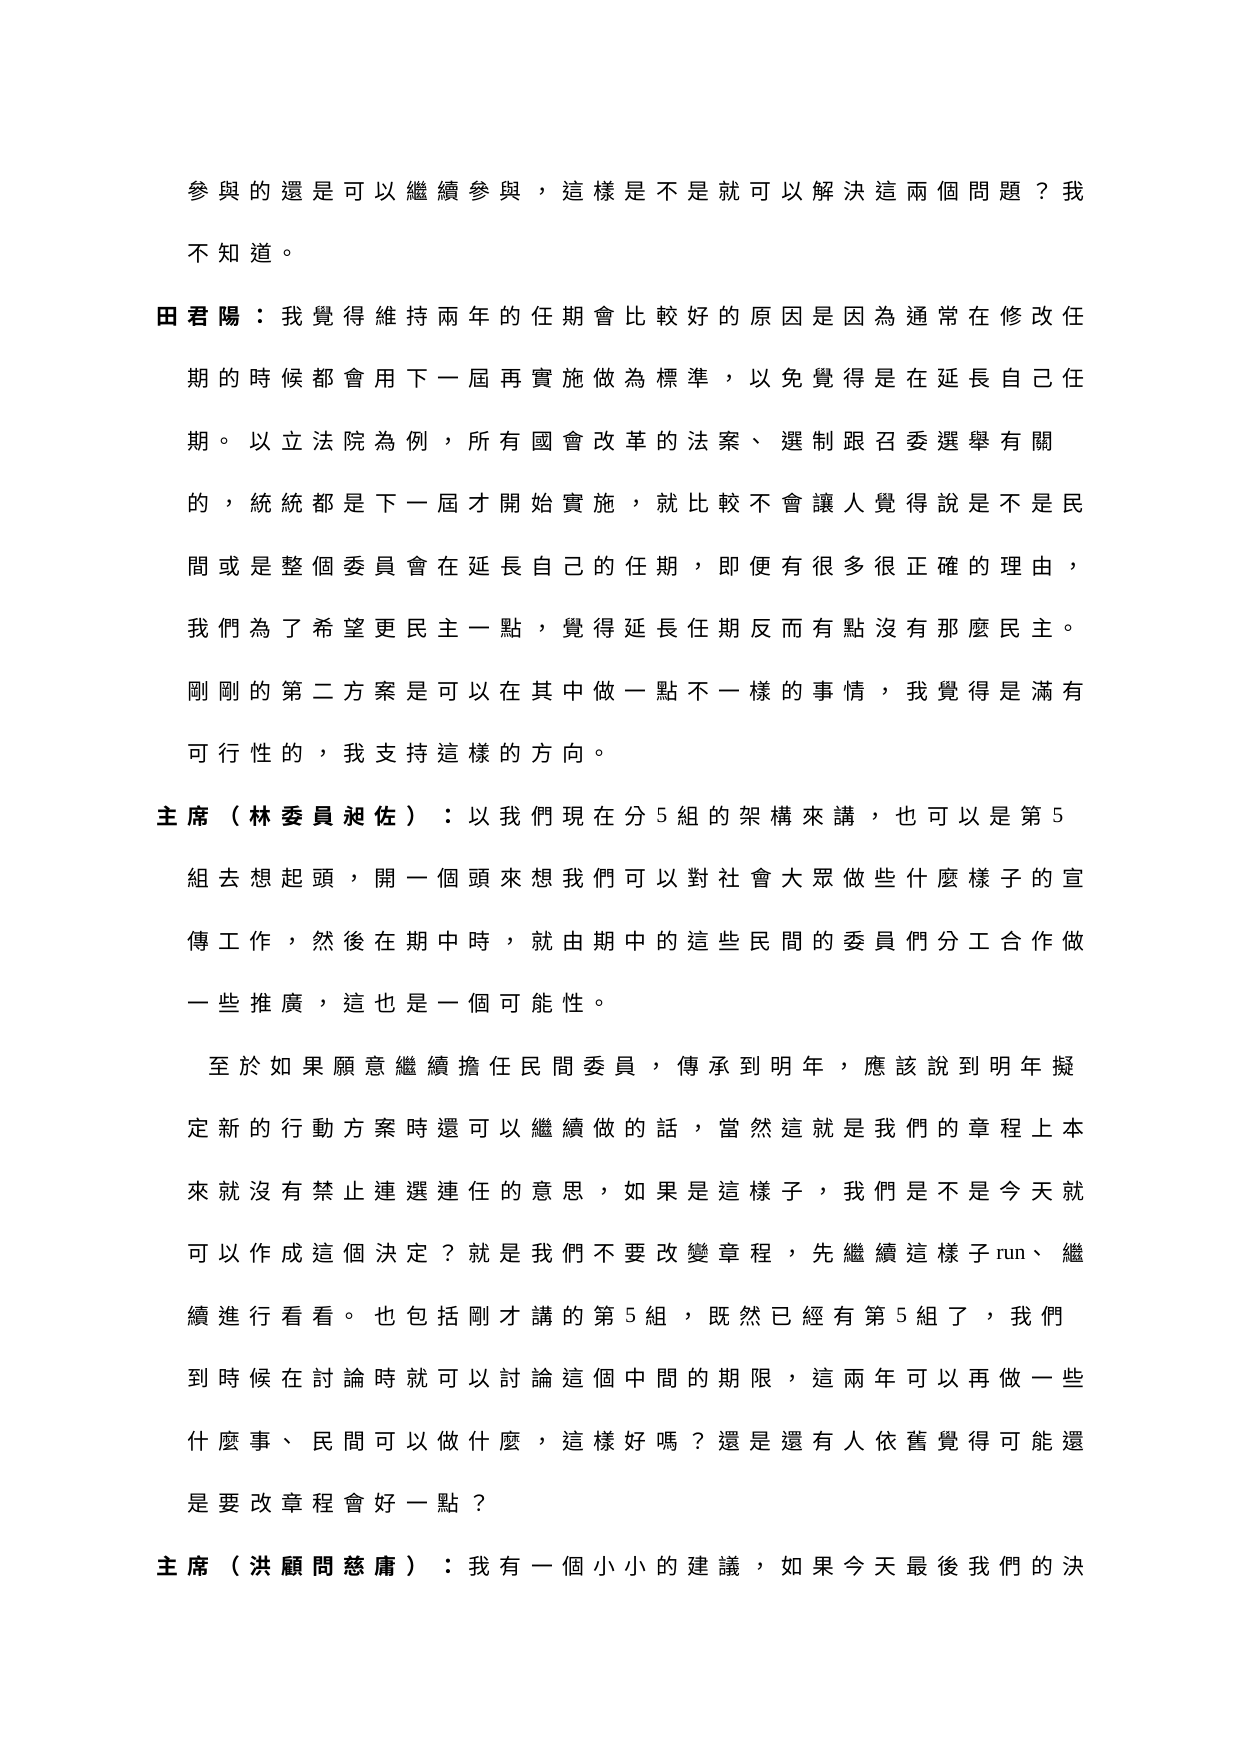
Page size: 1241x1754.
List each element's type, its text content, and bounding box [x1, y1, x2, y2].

text 參與的還是可以繼續參與，這樣是不是就可以解決這兩個問題？我不知道。 [151, 158, 1089, 283]
text 主席（洪顧問慈庸）：我有一個小小的建議，如果今天最後我們的決 [151, 1533, 1089, 1596]
text 田君陽：我覺得維持兩年的任期會比較好的原因是因為通常在修改任期的時候都會用下一屆再實施做為標準，以免覺得是在延長自己任期。以立法院為例，所有國會改革的法案、選制跟召委選舉有關的，統統都是下一屆才開始實施，就比較不會讓人覺得說是不是民間或是整個委員會在延長自己的任期，即便有很多很正確的理由，我們為了希望更民主一點，覺得延長任期反而有點沒有那麼民主。剛剛的第二方案是可以在其中做一點不一樣的事情，我覺得是滿有可行性的，我支持這樣的方向。 [151, 283, 1089, 783]
text 至於如果願意繼續擔任民間委員，傳承到明年，應該說到明年擬定新的行動方案時還可以繼續做的話，當然這就是我們的章程上本來就沒有禁止連選連任的意思，如果是這樣子，我們是不是今天就可以作成這個決定？就是我們不要改變章程，先繼續這樣子run、繼續進行看看。也包括剛才講的第5組，既然已經有第5組了，我們到時候在討論時就可以討論這個中間的期限，這兩年可以再做一些什麼事、民間可以做什麼，這樣好嗎？還是還有人依舊覺得可能還是要改章程會好一點？ [173, 1033, 1089, 1533]
text 主席（林委員昶佐）：以我們現在分5組的架構來講，也可以是第5組去想起頭，開一個頭來想我們可以對社會大眾做些什麼樣子的宣傳工作，然後在期中時，就由期中的這些民間的委員們分工合作做一些推廣，這也是一個可能性。 [151, 783, 1089, 1033]
